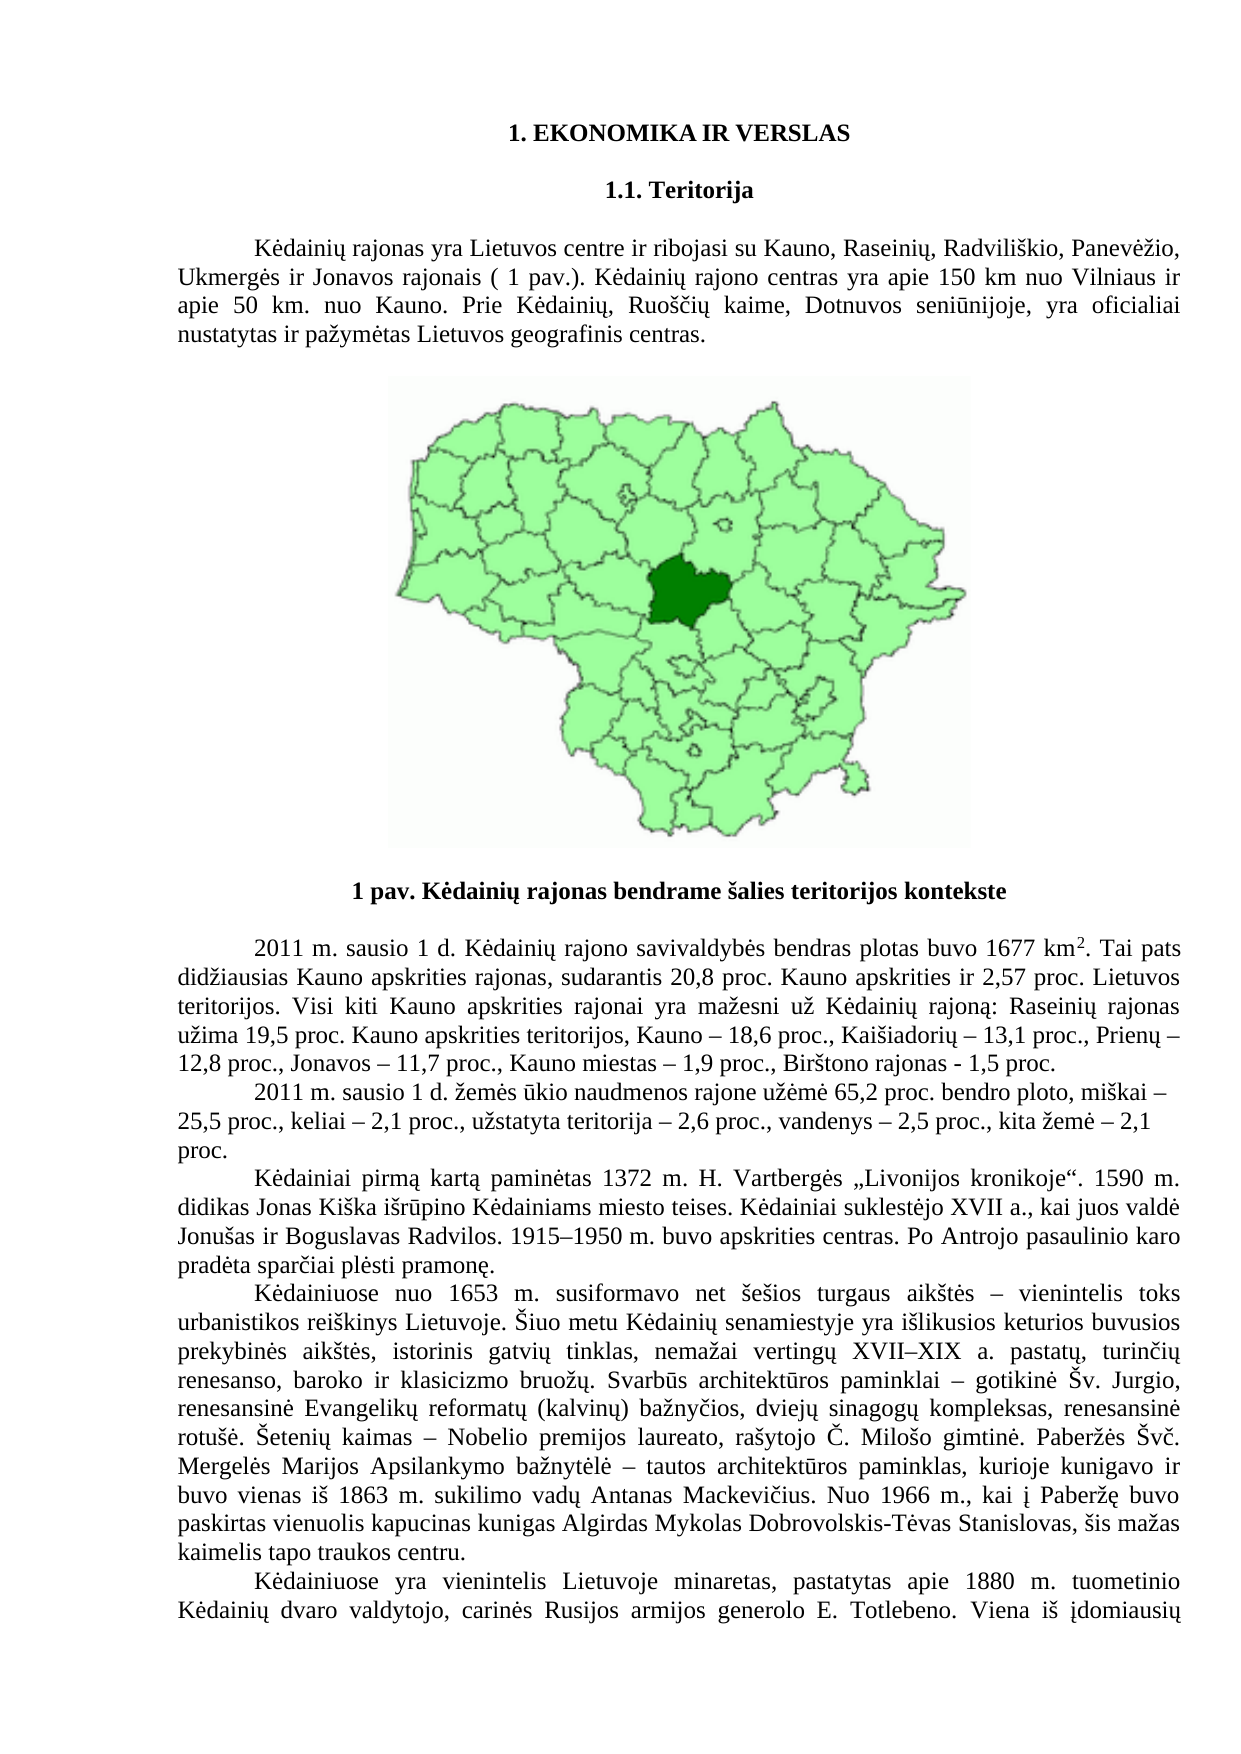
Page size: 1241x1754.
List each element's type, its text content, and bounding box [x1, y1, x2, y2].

text 1.1. Teritorija [177, 176, 1181, 204]
text 2011 m. sausio 1 d. žemės ūkio naudmenos rajone užėmė 65,2 proc. bendro ploto, miškai – 25,5 proc., keliai – 2,1 proc., užstatyta teritorija – 2,6 proc., vandenys – 2,5 proc., kita žemė – 2,1 proc. [177, 1077, 1181, 1163]
text 1 pav. Kėdainių rajonas bendrame šalies teritorijos kontekste [177, 876, 1181, 905]
text Kėdainiuose nuo 1653 m. susiformavo net šešios turgaus aikštės – vienintelis toks urbanistikos reiškinys Lietuvoje. Šiuo metu Kėdainių senamiestyje yra išlikusios keturios buvusios prekybinės aikštės, istorinis gatvių tinklas, nemažai vertingų XVII–XIX a. pastatų, turinčių renesanso, baroko ir klasicizmo bruožų. Svarbūs architektūros paminklai – gotikinė Šv. Jurgio, renesansinė Evangelikų reformatų (kalvinų) bažnyčios, dviejų sinagogų kompleksas, renesansinė rotušė. Šetenių kaimas – Nobelio premijos laureato, rašytojo Č. Milošo gimtinė. Paberžės Švč. Mergelės Marijos Apsilankymo bažnytėlė – tautos architektūros paminklas, kurioje kunigavo ir buvo vienas iš 1863 m. sukilimo vadų Antanas Mackevičius. Nuo 1966 m., kai į Paberžę buvo paskirtas vienuolis kapucinas kunigas Algirdas Mykolas Dobrovolskis-Tėvas Stanislovas, šis mažas kaimelis tapo traukos centru. [177, 1278, 1181, 1566]
text 1. EKONOMIKA IR VERSLAS [177, 118, 1181, 147]
text 2011 m. sausio 1 d. Kėdainių rajono savivaldybės bendras plotas buvo 1677 km2. Tai pats didžiausias Kauno apskrities rajonas, sudarantis 20,8 proc. Kauno apskrities ir 2,57 proc. Lietuvos teritorijos. Visi kiti Kauno apskrities rajonai yra mažesni už Kėdainių rajoną: Raseinių rajonas užima 19,5 proc. Kauno apskrities teritorijos, Kauno – 18,6 proc., Kaišiadorių – 13,1 proc., Prienų – 12,8 proc., Jonavos – 11,7 proc., Kauno miestas – 1,9 proc., Birštono rajonas - 1,5 proc. [177, 933, 1181, 1077]
text Kėdainiuose yra vienintelis Lietuvoje minaretas, pastatytas apie 1880 m. tuometinio Kėdainių dvaro valdytojo, carinės Rusijos armijos generolo E. Totlebeno. Viena iš įdomiausių [177, 1566, 1181, 1623]
text Kėdainių rajonas yra Lietuvos centre ir ribojasi su Kauno, Raseinių, Radviliškio, Panevėžio, Ukmergės ir Jonavos rajonais ( 1 pav.). Kėdainių rajono centras yra apie 150 km nuo Vilniaus ir apie 50 km. nuo Kauno. Prie Kėdainių, Ruoščių kaime, Dotnuvos seniūnijoje, yra oficialiai nustatytas ir pažymėtas Lietuvos geografinis centras. [177, 233, 1181, 348]
text Kėdainiai pirmą kartą paminėtas 1372 m. H. Vartbergės „Livonijos kronikoje“. 1590 m. didikas Jonas Kiška išrūpino Kėdainiams miesto teises. Kėdainiai suklestėjo XVII a., kai juos valdė Jonušas ir Boguslavas Radvilos. 1915–1950 m. buvo apskrities centras. Po Antrojo pasaulinio karo pradėta sparčiai plėsti pramonę. [177, 1163, 1181, 1278]
